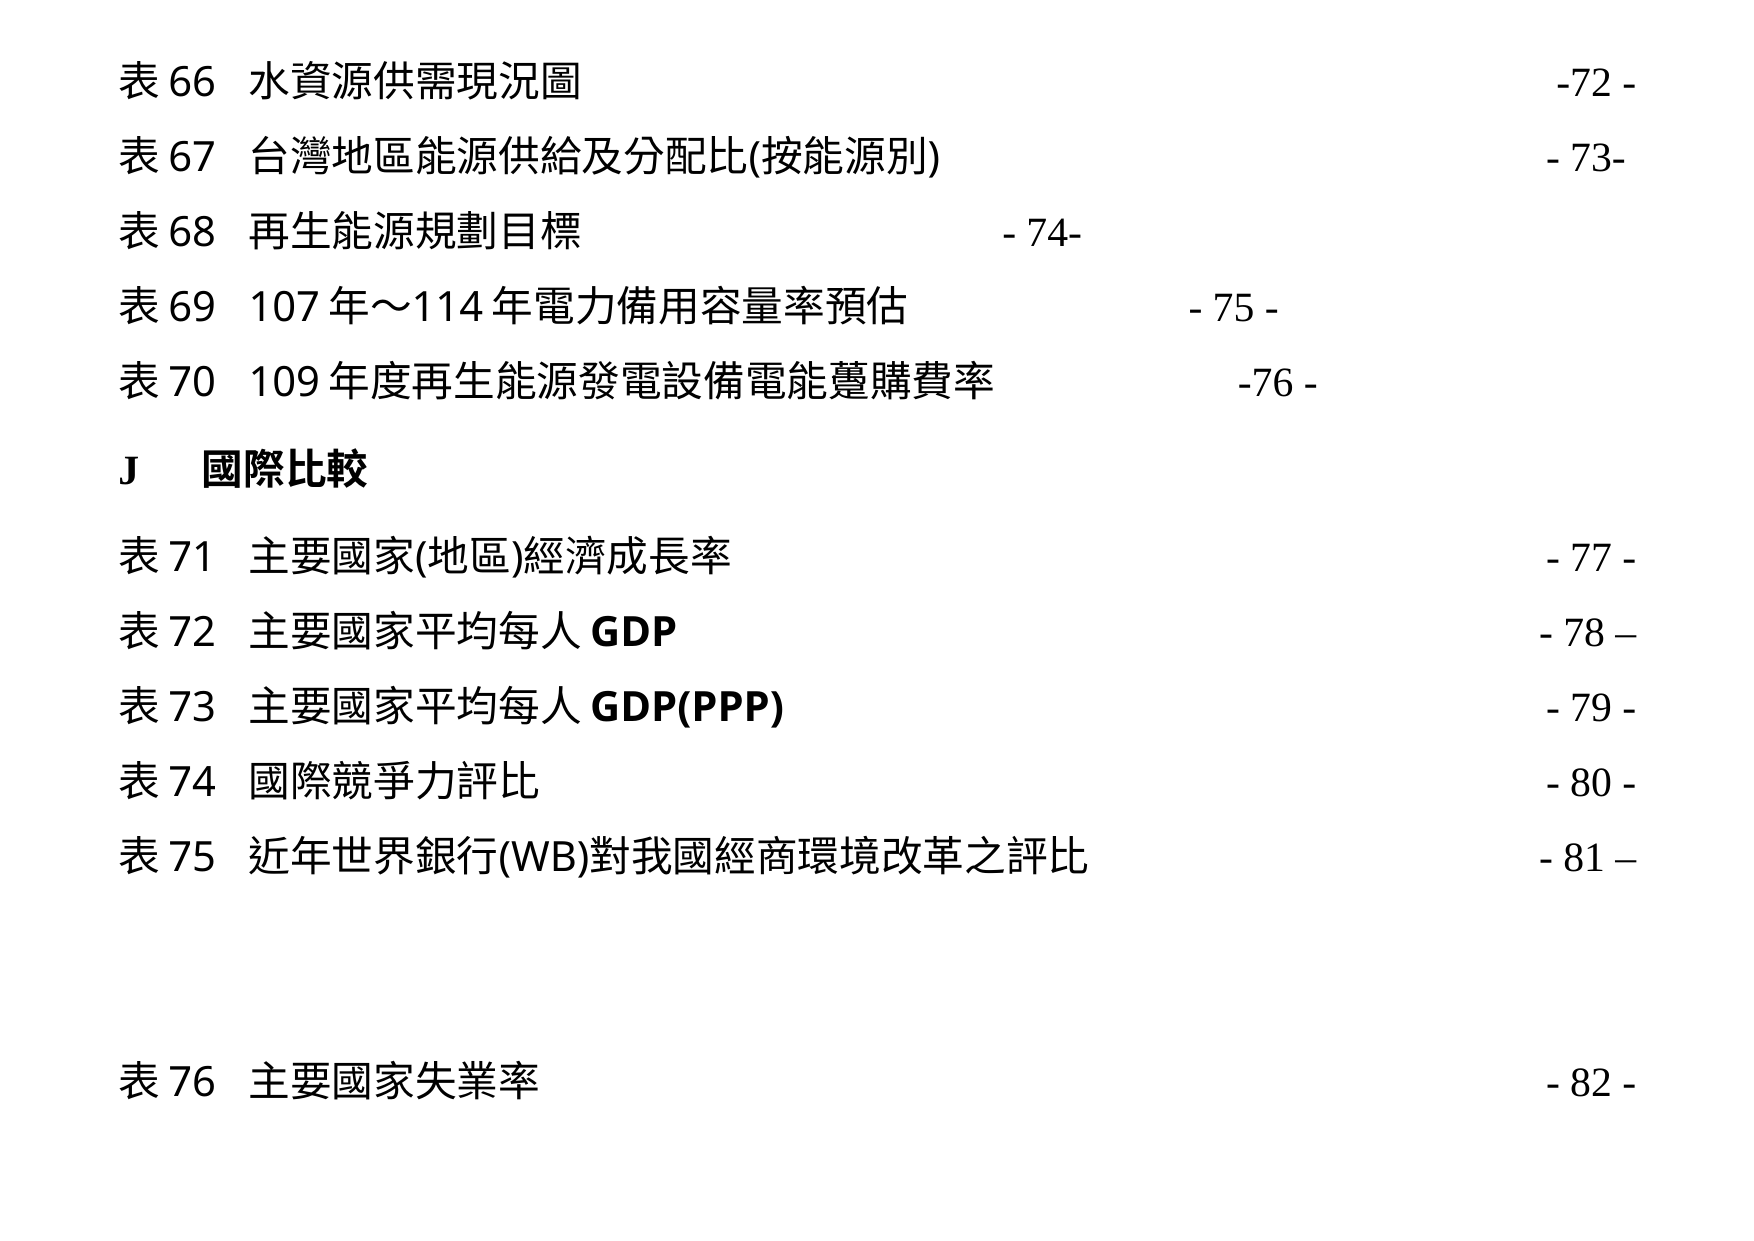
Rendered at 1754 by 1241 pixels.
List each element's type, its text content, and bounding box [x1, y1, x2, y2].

text 表75 近年世界銀行(WB)對我國經商環境改革之評比 - 81 – [118, 816, 1636, 891]
text J 國際比較 [118, 428, 1636, 503]
text 表72 主要國家平均每人GDP - 78 – [118, 591, 1636, 666]
text 表73 主要國家平均每人GDP(PPP) - 79 - [118, 666, 1636, 741]
text 表68 再生能源規劃目標 - 74- [118, 191, 1636, 266]
text 表74 國際競爭力評比 - 80 - [118, 741, 1636, 816]
text 表67 台灣地區能源供給及分配比(按能源別) - 73- [118, 116, 1636, 191]
text 表71 主要國家(地區)經濟成長率 - 77 - [118, 516, 1636, 591]
text 表69 107年～114年電力備用容量率預估 - 75 - [118, 266, 1636, 341]
text 表70 109年度再生能源發電設備電能躉購費率 -76 - [118, 341, 1636, 416]
text 表76 主要國家失業率 - 82 - [118, 1041, 1636, 1116]
text 表66 水資源供需現況圖 -72 - [118, 41, 1636, 116]
